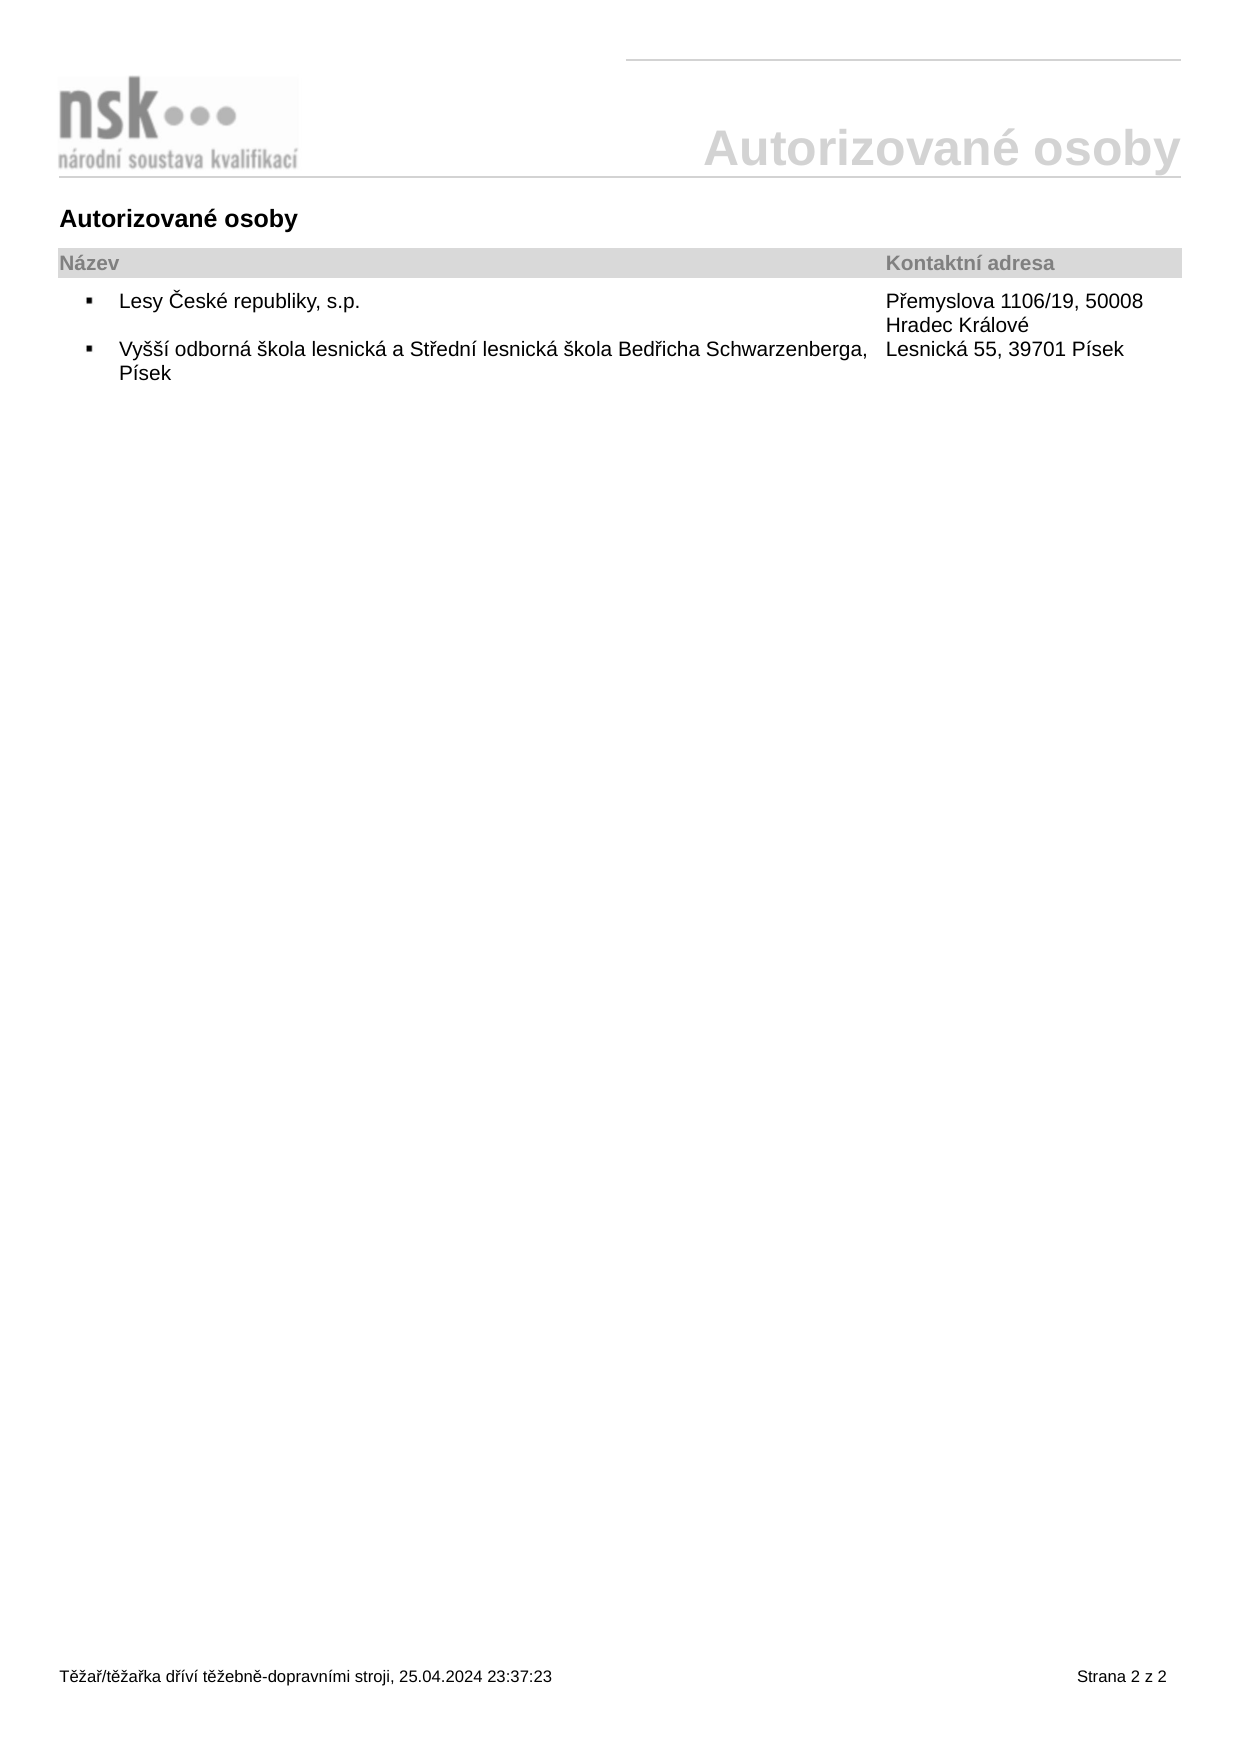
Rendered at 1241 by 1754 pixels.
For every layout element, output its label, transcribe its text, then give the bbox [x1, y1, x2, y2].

table_cell [860, 278, 886, 289]
table_cell Autorizované osoby [59, 200, 1181, 236]
table_cell [860, 1286, 886, 1472]
table_cell [1167, 1658, 1181, 1694]
table_cell [119, 386, 481, 686]
table_cell [626, 986, 860, 1286]
table_cell [59, 236, 119, 248]
table_cell Lesnická 55, 39701 Písek [886, 337, 1181, 362]
table_cell [481, 386, 617, 686]
table_cell [618, 236, 626, 248]
table_cell [1167, 1472, 1181, 1658]
table_cell [618, 1472, 626, 1658]
table_cell [119, 278, 481, 289]
table_cell [481, 314, 617, 337]
table_cell [1167, 1286, 1181, 1472]
table_cell [618, 278, 626, 289]
table_cell Název [60, 250, 885, 277]
table_cell [481, 236, 617, 248]
table_cell [618, 386, 626, 686]
table_cell [481, 1472, 617, 1658]
picture [59, 288, 119, 313]
table_cell [1167, 236, 1181, 248]
table_cell [59, 686, 119, 986]
table_cell [1167, 194, 1181, 200]
table_cell [618, 170, 626, 176]
table_cell [1167, 986, 1181, 1286]
table_cell [619, 59, 626, 170]
table_cell [119, 314, 481, 337]
table_cell [59, 386, 119, 686]
table_cell Těžař/těžařka dříví těžebně-dopravními stroji, 25.04.2024 23:37:23 [59, 1658, 860, 1694]
table_cell [119, 1472, 481, 1658]
table_cell [886, 278, 1167, 289]
table_cell [886, 686, 1167, 986]
table_cell Strana 2 z 2 [860, 1658, 1167, 1694]
table_cell [119, 1286, 481, 1472]
table_cell Autorizované osoby [626, 61, 1181, 176]
table_cell [481, 278, 617, 289]
table_cell [481, 686, 617, 986]
table_cell [626, 686, 860, 986]
table_cell Kontaktní adresa [886, 250, 1180, 277]
table_cell [860, 686, 886, 986]
table_cell [119, 236, 481, 248]
picture [57, 59, 619, 171]
table_cell Lesy České republiky, s.p. [119, 289, 886, 314]
table_cell [626, 1472, 860, 1658]
table_cell [1167, 362, 1181, 386]
table_cell [119, 194, 481, 200]
table_cell [626, 386, 860, 686]
table_cell [626, 1286, 860, 1472]
table_cell [618, 1286, 626, 1472]
table_cell [59, 178, 1181, 194]
table_cell [59, 986, 119, 1286]
table_cell [618, 194, 626, 200]
table_cell [860, 986, 886, 1286]
table_cell [59, 1472, 119, 1658]
table_cell [626, 314, 860, 337]
table_cell [860, 386, 886, 686]
table_cell [886, 986, 1167, 1286]
table_cell [618, 986, 626, 1286]
table_cell [481, 1286, 617, 1472]
table_cell [886, 1472, 1167, 1658]
table_cell [59, 1286, 119, 1472]
table_cell Přemyslova 1106/19, 50008 Hradec Králové [886, 289, 1181, 337]
table_cell [886, 386, 1167, 686]
table_cell [626, 278, 860, 289]
table_cell [59, 171, 119, 176]
table_cell [886, 1286, 1167, 1472]
table_cell [119, 171, 481, 176]
table_cell [481, 171, 617, 176]
table_cell [1167, 686, 1181, 986]
table_cell [860, 236, 886, 248]
table_cell [626, 236, 860, 248]
table_cell [119, 686, 481, 986]
table_cell [860, 314, 886, 337]
table_cell [59, 194, 119, 200]
table_cell [481, 194, 617, 200]
table_cell Vyšší odborná škola lesnická a Střední lesnická škola Bedřicha Schwarzenberga, Písek [119, 337, 886, 386]
table_cell [1167, 386, 1181, 686]
table_cell [59, 278, 119, 288]
table_cell [618, 686, 626, 986]
table_cell [886, 362, 1167, 386]
table_cell [860, 1472, 886, 1658]
table_cell [59, 314, 119, 336]
table_cell [886, 236, 1167, 248]
table_cell [860, 194, 886, 200]
table_cell [886, 194, 1167, 200]
table_cell [119, 986, 481, 1286]
table_cell [1167, 278, 1181, 289]
picture [59, 336, 119, 361]
table_cell [618, 314, 626, 337]
table_cell [481, 986, 617, 1286]
table_cell [59, 362, 119, 386]
table_cell [626, 194, 860, 200]
